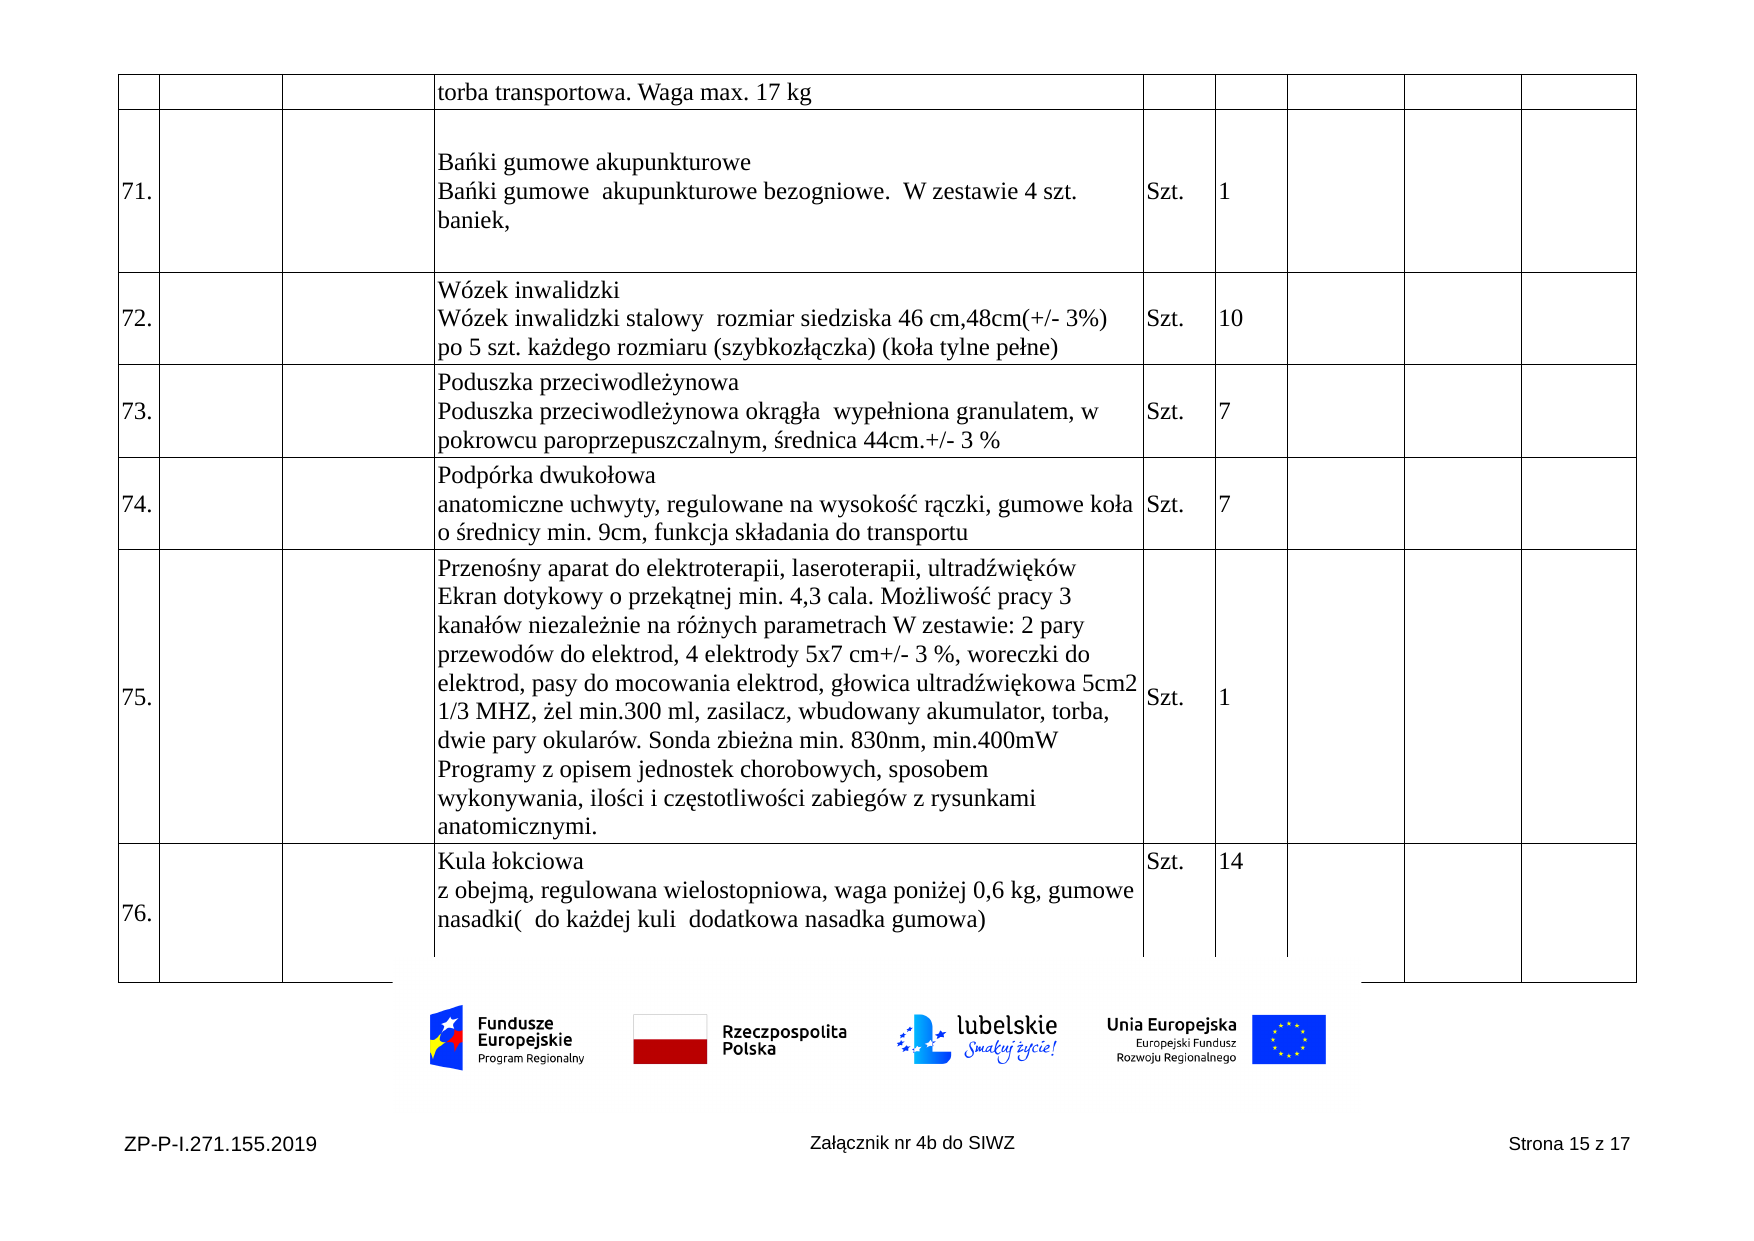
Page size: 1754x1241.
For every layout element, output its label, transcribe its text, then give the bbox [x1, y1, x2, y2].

table_cell [1522, 273, 1636, 364]
table_cell [283, 273, 434, 364]
table_cell [160, 75, 282, 109]
table_cell [1405, 365, 1521, 457]
table_cell 76. [119, 844, 159, 982]
table_cell Szt. [1144, 110, 1215, 271]
table_cell [160, 273, 282, 364]
table_cell Poduszka przeciwodleżynowa Poduszka przeciwodleżynowa okrągła wypełniona granulatem, w pokrowcu paroprzepuszczalnym, średnica 44cm.+/- 3 % [435, 365, 1143, 457]
table_cell torba transportowa. Waga max. 17 kg [435, 75, 1143, 109]
table_cell [1522, 75, 1636, 109]
table_cell 1 [1216, 550, 1287, 843]
table_cell Szt. [1144, 844, 1215, 957]
table_cell [283, 550, 434, 843]
table_cell [283, 75, 434, 109]
table_cell Podpórka dwukołowa anatomiczne uchwyty, regulowane na wysokość rączki, gumowe koła o średnicy min. 9cm, funkcja składania do transportu [435, 458, 1143, 549]
table_cell [1288, 844, 1404, 982]
table_cell [1522, 844, 1636, 982]
table_cell [1522, 110, 1636, 271]
table_cell [283, 844, 434, 982]
table_cell 75. [119, 550, 159, 843]
table_cell 73. [119, 365, 159, 457]
table_cell [1288, 75, 1404, 109]
table_cell [1288, 458, 1404, 549]
table_cell [1288, 273, 1404, 364]
table_cell 7 [1216, 458, 1287, 549]
table_cell Przenośny aparat do elektroterapii, laseroterapii, ultradźwięków Ekran dotykowy o przekątnej min. 4,3 cala. Możliwość pracy 3 kanałów niezależnie na różnych parametrach W zestawie: 2 pary przewodów do elektrod, 4 elektrody 5x7 cm+/- 3 %, woreczki do elektrod, pasy do mocowania elektrod, głowica ultradźwiękowa 5cm2 1/3 MHZ, żel min.300 ml, zasilacz, wbudowany akumulator, torba, dwie pary okularów. Sonda zbieżna min. 830nm, min.400mW Programy z opisem jednostek chorobowych, sposobem wykonywania, ilości i częstotliwości zabiegów z rysunkami anatomicznymi. [435, 550, 1143, 843]
table_cell [160, 110, 282, 271]
table_cell [1216, 75, 1287, 109]
table_cell [1405, 110, 1521, 271]
table_cell [1522, 365, 1636, 457]
table_cell [1288, 110, 1404, 271]
table_cell 74. [119, 458, 159, 549]
table_cell [160, 365, 282, 457]
table_cell [1144, 75, 1215, 109]
table_cell [1405, 273, 1521, 364]
table_cell Kula łokciowa z obejmą, regulowana wielostopniowa, waga poniżej 0,6 kg, gumowe nasadki( do każdej kuli dodatkowa nasadka gumowa) [435, 844, 1143, 957]
table_cell Szt. [1144, 550, 1215, 843]
table_cell [1405, 844, 1521, 982]
table_cell 14 [1216, 844, 1287, 957]
table_cell [1288, 550, 1404, 843]
picture [392, 957, 1362, 1113]
table_cell 7 [1216, 365, 1287, 457]
table_cell Szt. [1144, 365, 1215, 457]
table_cell [1288, 365, 1404, 457]
table_cell [1405, 458, 1521, 549]
table_cell [283, 458, 434, 549]
table_cell [160, 550, 282, 843]
table_cell [283, 110, 434, 271]
table_cell [1522, 550, 1636, 843]
table_cell 72. [119, 273, 159, 364]
table_cell [283, 365, 434, 457]
table_cell Wózek inwalidzki Wózek inwalidzki stalowy rozmiar siedziska 46 cm,48cm(+/- 3%) po 5 szt. każdego rozmiaru (szybkozłączka) (koła tylne pełne) [435, 273, 1143, 364]
table_cell Szt. [1144, 458, 1215, 549]
table_cell [1522, 458, 1636, 549]
table_cell Bańki gumowe akupunkturowe Bańki gumowe akupunkturowe bezogniowe. W zestawie 4 szt. baniek, [435, 110, 1143, 271]
table_cell 10 [1216, 273, 1287, 364]
table_cell [119, 75, 159, 109]
table_cell [160, 458, 282, 549]
table_cell [1405, 550, 1521, 843]
table_cell [160, 844, 282, 982]
table_cell 1 [1216, 110, 1287, 271]
table_cell 71. [119, 110, 159, 271]
table_cell [1405, 75, 1521, 109]
table_cell Szt. [1144, 273, 1215, 364]
